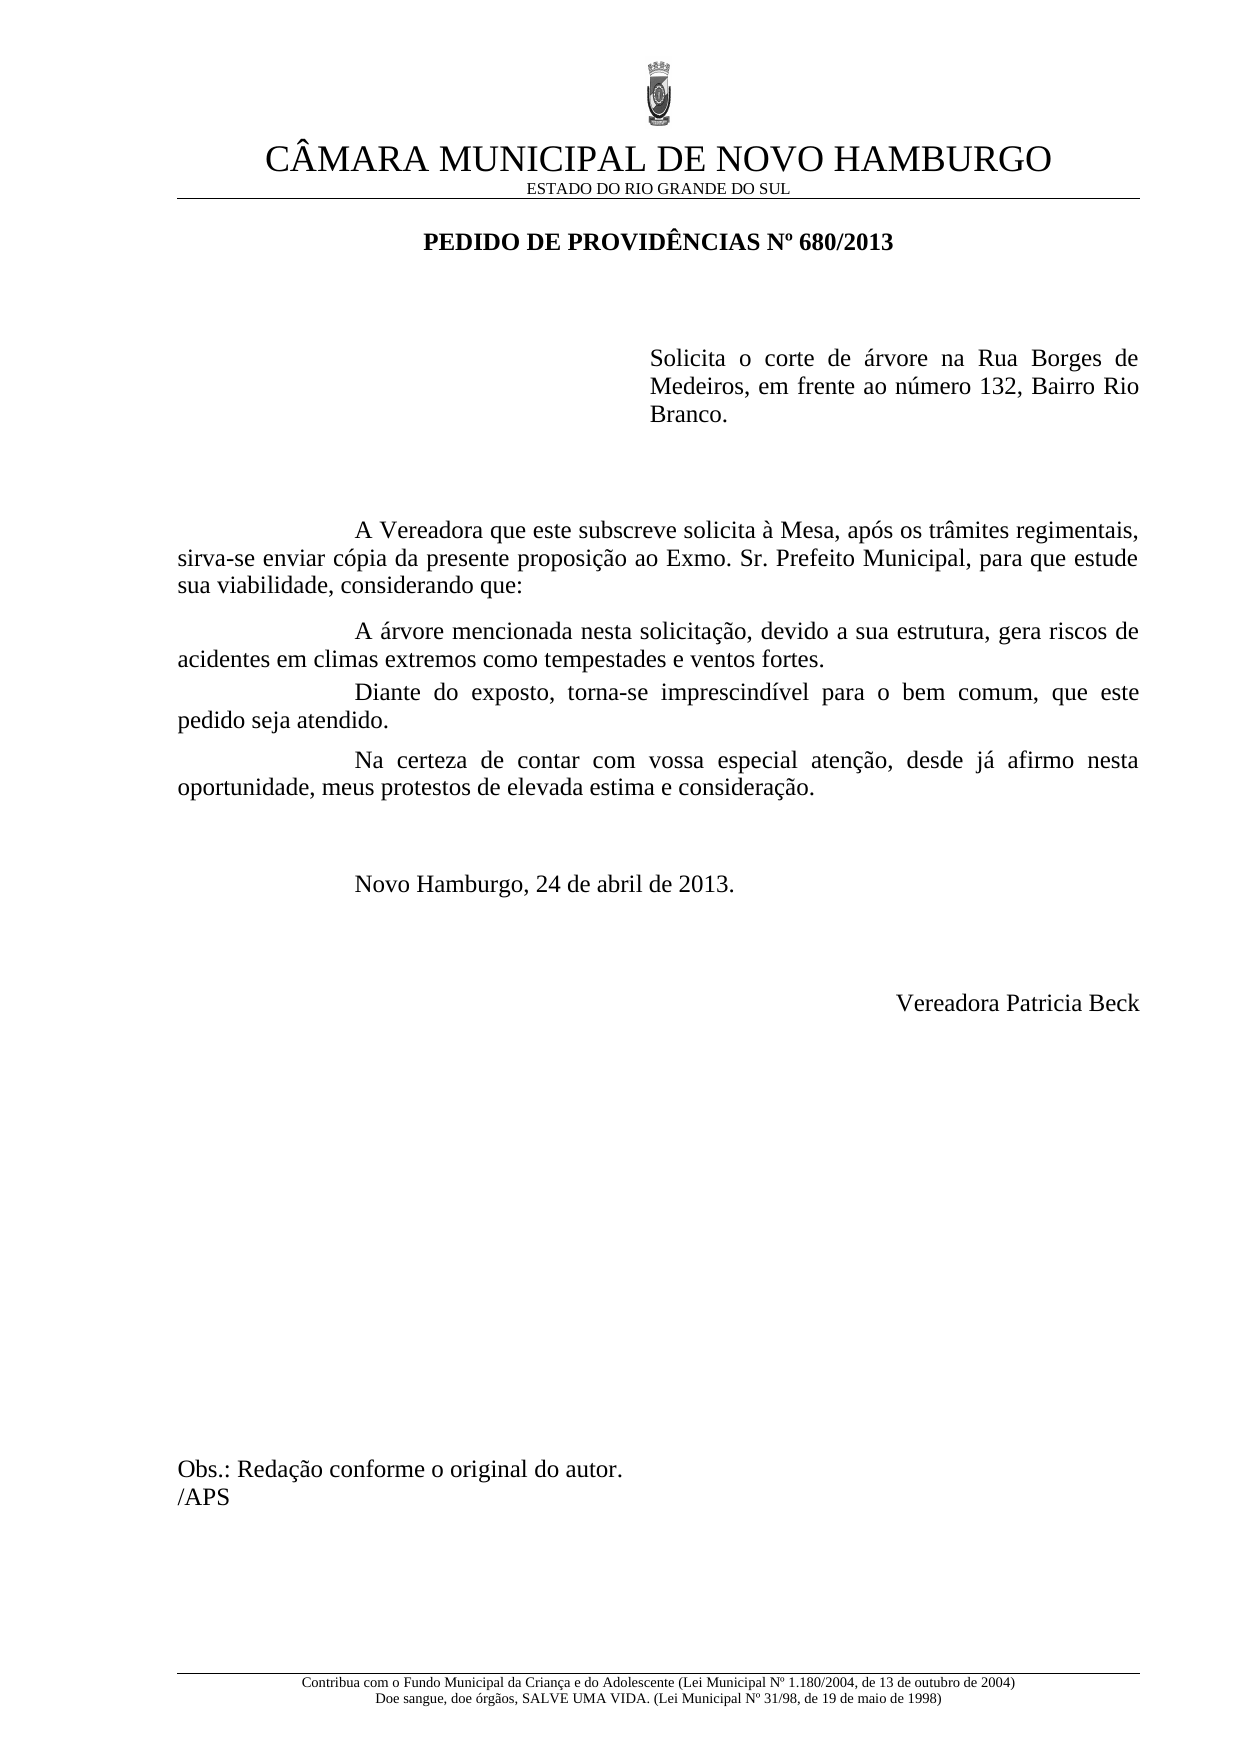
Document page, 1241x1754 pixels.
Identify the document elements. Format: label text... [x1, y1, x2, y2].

text Vereadora Patricia Beck [177, 961, 1140, 1016]
text Solicita o corte de árvore na Rua Borges de Medeiros, em frente ao número 132, Bairro Rio Branco. [649, 344, 1140, 428]
text /APS [177, 1483, 1140, 1511]
text Obs.: Redação conforme o original do autor. [177, 1455, 1140, 1483]
text Diante do exposto, torna-se imprescindível para o bem comum, que este pedido seja atendido. [177, 678, 1140, 734]
text A árvore mencionada nesta solicitação, devido a sua estrutura, gera riscos de acidentes em climas extremos como tempestades e ventos fortes. [177, 617, 1140, 672]
text Novo Hamburgo, 24 de abril de 2013. [177, 870, 1140, 898]
text Na certeza de contar com vossa especial atenção, desde já afirmo nesta oportunidade, meus protestos de elevada estima e consideração. [177, 746, 1140, 801]
text A Vereadora que este subscreve solicita à Mesa, após os trâmites regimentais, sirva-se enviar cópia da presente proposição ao Exmo. Sr. Prefeito Municipal, para que estude sua viabilidade, considerando que: [177, 516, 1140, 599]
text PEDIDO DE PROVIDÊNCIAS Nº 680/2013 [177, 228, 1140, 256]
